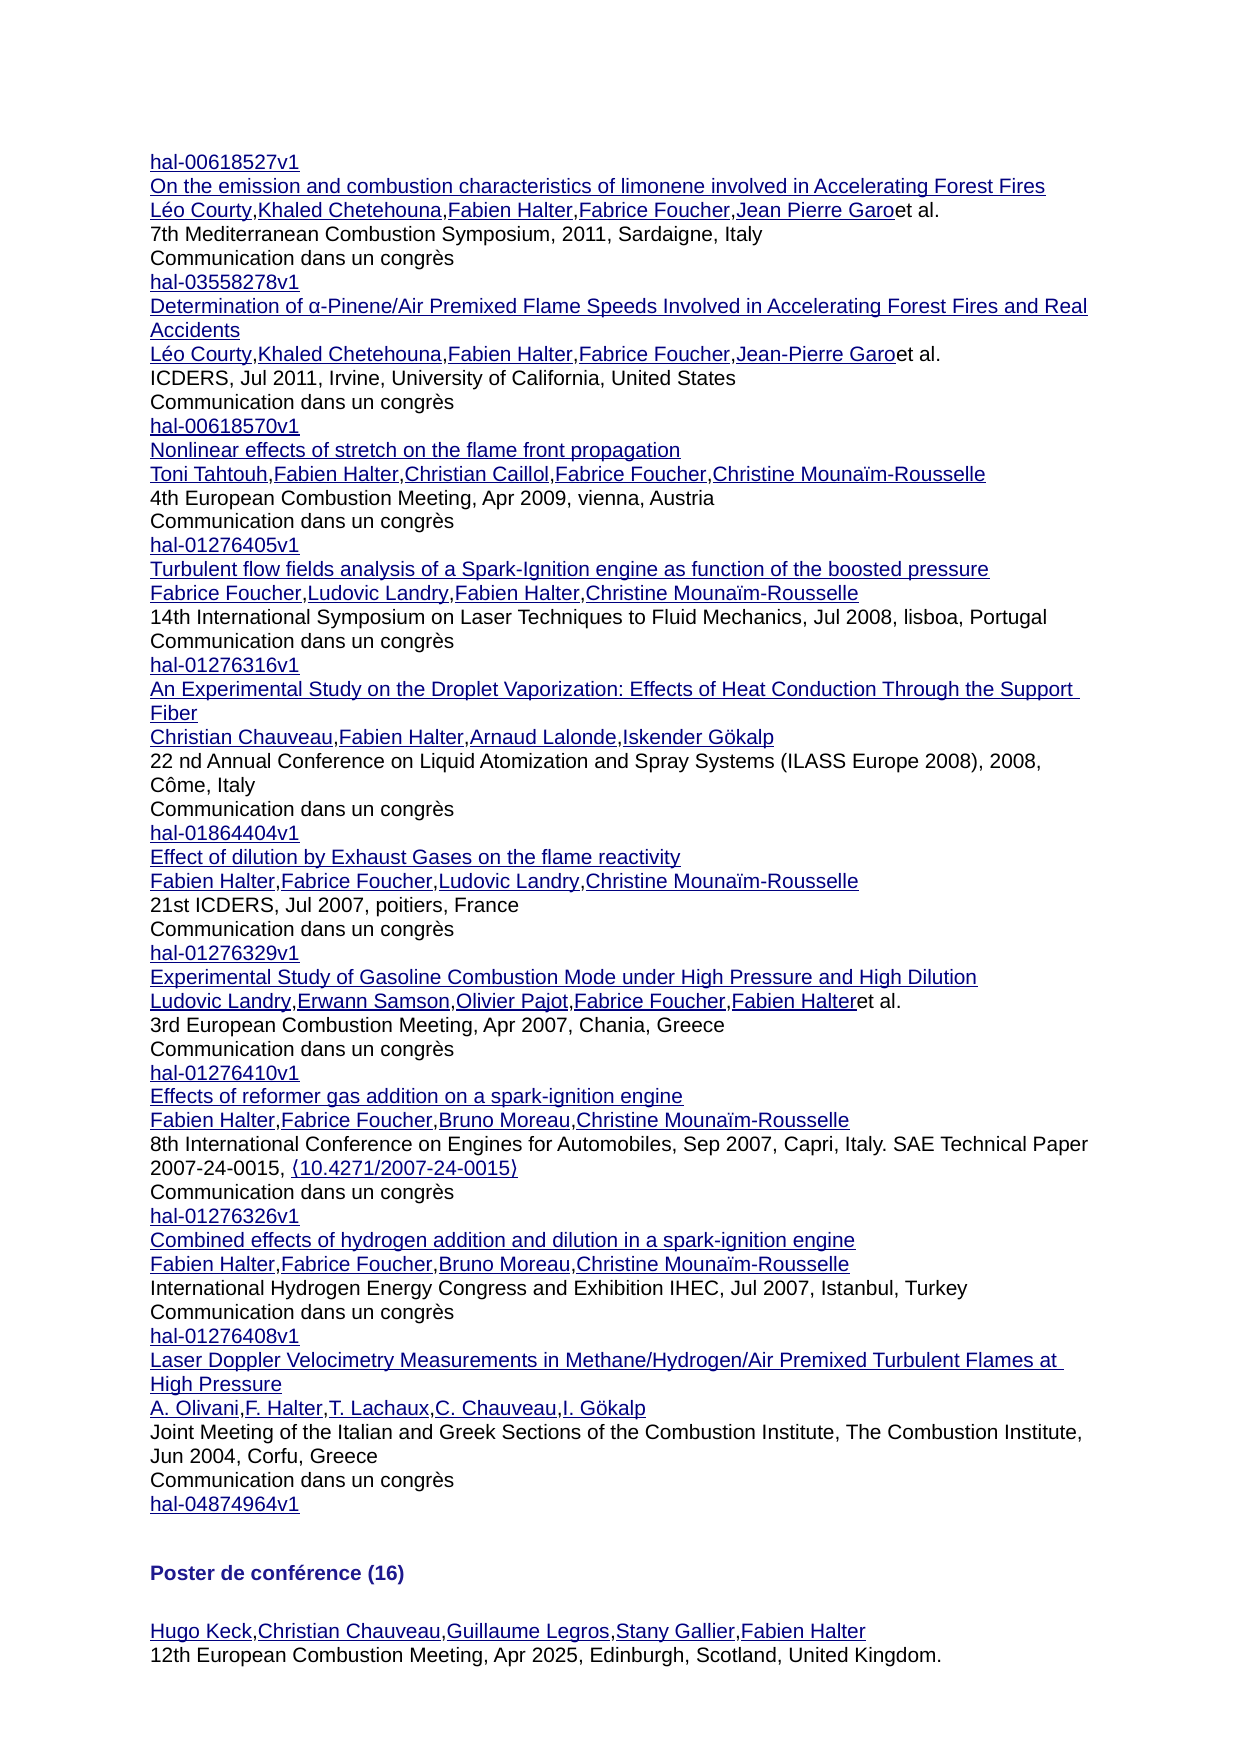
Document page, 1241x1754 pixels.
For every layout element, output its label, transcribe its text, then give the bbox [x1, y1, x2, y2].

table_cell An Experimental Study on the Droplet Vaporization: Effects of Heat Conduction Through the Support Fiber Christian Chauveau,Fabien Halter,Arnaud Lalonde,Iskender Gökalp 22 nd Annual Conference on Liquid Atomization and Spray Systems (ILASS Europe 2008), 2008, Côme, Italy Communication dans un congrès hal-01864404v1 [150, 677, 1090, 845]
table_cell On the emission and combustion characteristics of limonene involved in Accelerating Forest Fires Léo Courty,Khaled Chetehouna,Fabien Halter,Fabrice Foucher,Jean Pierre Garoet al. 7th Mediterranean Combustion Symposium, 2011, Sardaigne, Italy Communication dans un congrès hal-03558278v1 [150, 174, 1090, 294]
subtitle Poster de conférence (16) [150, 1560, 1090, 1584]
table_cell hal-00618527v1 [150, 150, 1090, 174]
table_cell Nonlinear effects of stretch on the flame front propagation Toni Tahtouh,Fabien Halter,Christian Caillol,Fabrice Foucher,Christine Mounaïm-Rousselle 4th European Combustion Meeting, Apr 2009, vienna, Austria Communication dans un congrès hal-01276405v1 [150, 438, 1090, 557]
table_cell Effects of reformer gas addition on a spark-ignition engine Fabien Halter,Fabrice Foucher,Bruno Moreau,Christine Mounaïm-Rousselle 8th International Conference on Engines for Automobiles, Sep 2007, Capri, Italy. SAE Technical Paper 2007-24-0015, ⟨10.4271/2007-24-0015⟩ Communication dans un congrès hal-01276326v1 [150, 1084, 1090, 1228]
table_cell Laser Doppler Velocimetry Measurements in Methane/Hydrogen/Air Premixed Turbulent Flames at High Pressure A. Olivani,F. Halter,T. Lachaux,C. Chauveau,I. Gökalp Joint Meeting of the Italian and Greek Sections of the Combustion Institute, The Combustion Institute, Jun 2004, Corfu, Greece Communication dans un congrès hal-04874964v1 [150, 1348, 1090, 1516]
table_cell Combined effects of hydrogen addition and dilution in a spark-ignition engine Fabien Halter,Fabrice Foucher,Bruno Moreau,Christine Mounaïm-Rousselle International Hydrogen Energy Congress and Exhibition IHEC, Jul 2007, Istanbul, Turkey Communication dans un congrès hal-01276408v1 [150, 1228, 1090, 1348]
table_cell Effect of dilution by Exhaust Gases on the flame reactivity Fabien Halter,Fabrice Foucher,Ludovic Landry,Christine Mounaïm-Rousselle 21st ICDERS, Jul 2007, poitiers, France Communication dans un congrès hal-01276329v1 [150, 845, 1090, 964]
table_cell Turbulent flow fields analysis of a Spark-Ignition engine as function of the boosted pressure Fabrice Foucher,Ludovic Landry,Fabien Halter,Christine Mounaïm-Rousselle 14th International Symposium on Laser Techniques to Fluid Mechanics, Jul 2008, lisboa, Portugal Communication dans un congrès hal-01276316v1 [150, 557, 1090, 677]
table_cell Experimental Study of Gasoline Combustion Mode under High Pressure and High Dilution Ludovic Landry,Erwann Samson,Olivier Pajot,Fabrice Foucher,Fabien Halteret al. 3rd European Combustion Meeting, Apr 2007, Chania, Greece Communication dans un congrès hal-01276410v1 [150, 965, 1090, 1084]
table_header Impact of air pressure on single aluminum droplet combustion Hugo Keck,Christian Chauveau,Guillaume Legros,Stany Gallier,Fabien Halter 12th European Combustion Meeting, Apr 2025, Edinburgh, Scotland, United Kingdom. ⟨10.13140/RG.2.2.26541.60642⟩ Poster de conférence hal-05026505v1 [150, 1619, 1090, 1667]
table_cell Determination of α-Pinene/Air Premixed Flame Speeds Involved in Accelerating Forest Fires and Real Accidents Léo Courty,Khaled Chetehouna,Fabien Halter,Fabrice Foucher,Jean-Pierre Garoet al. ICDERS, Jul 2011, Irvine, University of California, United States Communication dans un congrès hal-00618570v1 [150, 294, 1090, 437]
